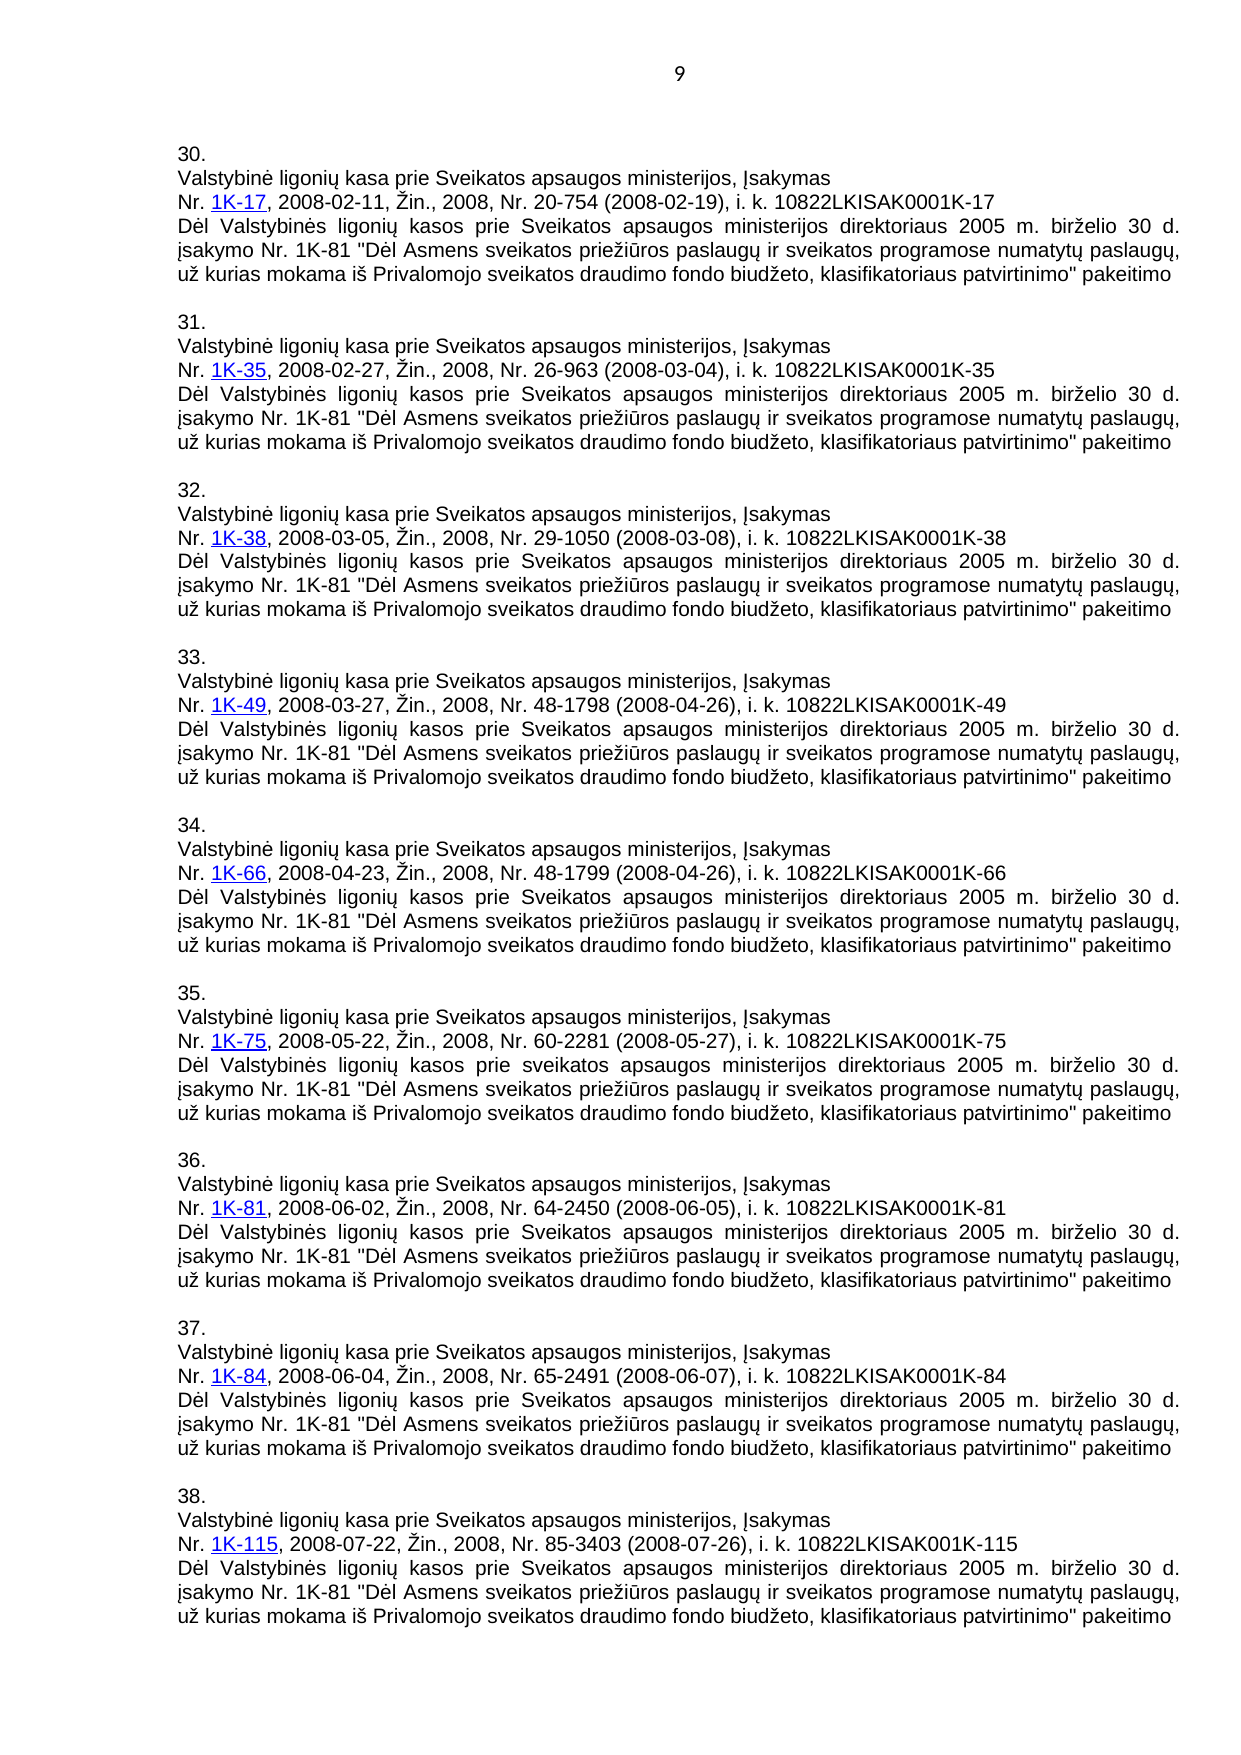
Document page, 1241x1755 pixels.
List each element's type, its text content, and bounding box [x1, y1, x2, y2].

text Dėl Valstybinės ligonių kasos prie Sveikatos apsaugos ministerijos direktoriaus 2005 m. birželio 30 d. įsakymo Nr. 1K-81 "Dėl Asmens sveikatos priežiūros paslaugų ir sveikatos programose numatytų paslaugų, už kurias mokama iš Privalomojo sveikatos draudimo fondo biudžeto, klasifikatoriaus patvirtinimo" pakeitimo [177, 885, 1181, 957]
text Nr. 1K-35, 2008-02-27, Žin., 2008, Nr. 26-963 (2008-03-04), i. k. 10822LKISAK0001K-35 [177, 358, 1181, 382]
text Valstybinė ligonių kasa prie Sveikatos apsaugos ministerijos, Įsakymas [177, 166, 1181, 190]
text 38. [177, 1484, 1181, 1508]
text Nr. 1K-66, 2008-04-23, Žin., 2008, Nr. 48-1799 (2008-04-26), i. k. 10822LKISAK0001K-66 [177, 861, 1181, 885]
text Dėl Valstybinės ligonių kasos prie Sveikatos apsaugos ministerijos direktoriaus 2005 m. birželio 30 d. įsakymo Nr. 1K-81 "Dėl Asmens sveikatos priežiūros paslaugų ir sveikatos programose numatytų paslaugų, už kurias mokama iš Privalomojo sveikatos draudimo fondo biudžeto, klasifikatoriaus patvirtinimo" pakeitimo [177, 549, 1181, 621]
text Dėl Valstybinės ligonių kasos prie Sveikatos apsaugos ministerijos direktoriaus 2005 m. birželio 30 d. įsakymo Nr. 1K-81 "Dėl Asmens sveikatos priežiūros paslaugų ir sveikatos programose numatytų paslaugų, už kurias mokama iš Privalomojo sveikatos draudimo fondo biudžeto, klasifikatoriaus patvirtinimo" pakeitimo [177, 214, 1181, 286]
text Nr. 1K-75, 2008-05-22, Žin., 2008, Nr. 60-2281 (2008-05-27), i. k. 10822LKISAK0001K-75 [177, 1028, 1181, 1052]
text Dėl Valstybinės ligonių kasos prie Sveikatos apsaugos ministerijos direktoriaus 2005 m. birželio 30 d. įsakymo Nr. 1K-81 "Dėl Asmens sveikatos priežiūros paslaugų ir sveikatos programose numatytų paslaugų, už kurias mokama iš Privalomojo sveikatos draudimo fondo biudžeto, klasifikatoriaus patvirtinimo" pakeitimo [177, 1388, 1181, 1460]
text Valstybinė ligonių kasa prie Sveikatos apsaugos ministerijos, Įsakymas [177, 501, 1181, 525]
text 30. [177, 142, 1181, 166]
text Nr. 1K-81, 2008-06-02, Žin., 2008, Nr. 64-2450 (2008-06-05), i. k. 10822LKISAK0001K-81 [177, 1196, 1181, 1220]
text Valstybinė ligonių kasa prie Sveikatos apsaugos ministerijos, Įsakymas [177, 1340, 1181, 1364]
text Nr. 1K-17, 2008-02-11, Žin., 2008, Nr. 20-754 (2008-02-19), i. k. 10822LKISAK0001K-17 [177, 190, 1181, 214]
text Valstybinė ligonių kasa prie Sveikatos apsaugos ministerijos, Įsakymas [177, 1508, 1181, 1532]
text Nr. 1K-84, 2008-06-04, Žin., 2008, Nr. 65-2491 (2008-06-07), i. k. 10822LKISAK0001K-84 [177, 1364, 1181, 1388]
text Dėl Valstybinės ligonių kasos prie Sveikatos apsaugos ministerijos direktoriaus 2005 m. birželio 30 d. įsakymo Nr. 1K-81 "Dėl Asmens sveikatos priežiūros paslaugų ir sveikatos programose numatytų paslaugų, už kurias mokama iš Privalomojo sveikatos draudimo fondo biudžeto, klasifikatoriaus patvirtinimo" pakeitimo [177, 1556, 1181, 1627]
text Valstybinė ligonių kasa prie Sveikatos apsaugos ministerijos, Įsakymas [177, 1004, 1181, 1028]
text Nr. 1K-49, 2008-03-27, Žin., 2008, Nr. 48-1798 (2008-04-26), i. k. 10822LKISAK0001K-49 [177, 693, 1181, 717]
text Dėl Valstybinės ligonių kasos prie Sveikatos apsaugos ministerijos direktoriaus 2005 m. birželio 30 d. įsakymo Nr. 1K-81 "Dėl Asmens sveikatos priežiūros paslaugų ir sveikatos programose numatytų paslaugų, už kurias mokama iš Privalomojo sveikatos draudimo fondo biudžeto, klasifikatoriaus patvirtinimo" pakeitimo [177, 717, 1181, 789]
text Dėl Valstybinės ligonių kasos prie sveikatos apsaugos ministerijos direktoriaus 2005 m. birželio 30 d. įsakymo Nr. 1K-81 "Dėl Asmens sveikatos priežiūros paslaugų ir sveikatos programose numatytų paslaugų, už kurias mokama iš Privalomojo sveikatos draudimo fondo biudžeto, klasifikatoriaus patvirtinimo" pakeitimo [177, 1052, 1181, 1124]
text Valstybinė ligonių kasa prie Sveikatos apsaugos ministerijos, Įsakymas [177, 1172, 1181, 1196]
text Dėl Valstybinės ligonių kasos prie Sveikatos apsaugos ministerijos direktoriaus 2005 m. birželio 30 d. įsakymo Nr. 1K-81 "Dėl Asmens sveikatos priežiūros paslaugų ir sveikatos programose numatytų paslaugų, už kurias mokama iš Privalomojo sveikatos draudimo fondo biudžeto, klasifikatoriaus patvirtinimo" pakeitimo [177, 1220, 1181, 1292]
text Valstybinė ligonių kasa prie Sveikatos apsaugos ministerijos, Įsakymas [177, 837, 1181, 861]
text 34. [177, 813, 1181, 837]
text 37. [177, 1316, 1181, 1340]
text Valstybinė ligonių kasa prie Sveikatos apsaugos ministerijos, Įsakymas [177, 669, 1181, 693]
text 36. [177, 1148, 1181, 1172]
text Nr. 1K-38, 2008-03-05, Žin., 2008, Nr. 29-1050 (2008-03-08), i. k. 10822LKISAK0001K-38 [177, 525, 1181, 549]
text Nr. 1K-115, 2008-07-22, Žin., 2008, Nr. 85-3403 (2008-07-26), i. k. 10822LKISAK001K-115 [177, 1532, 1181, 1556]
text Dėl Valstybinės ligonių kasos prie Sveikatos apsaugos ministerijos direktoriaus 2005 m. birželio 30 d. įsakymo Nr. 1K-81 "Dėl Asmens sveikatos priežiūros paslaugų ir sveikatos programose numatytų paslaugų, už kurias mokama iš Privalomojo sveikatos draudimo fondo biudžeto, klasifikatoriaus patvirtinimo" pakeitimo [177, 382, 1181, 453]
text 32. [177, 477, 1181, 501]
text 35. [177, 981, 1181, 1004]
text 31. [177, 310, 1181, 334]
text Valstybinė ligonių kasa prie Sveikatos apsaugos ministerijos, Įsakymas [177, 334, 1181, 358]
text 33. [177, 645, 1181, 669]
